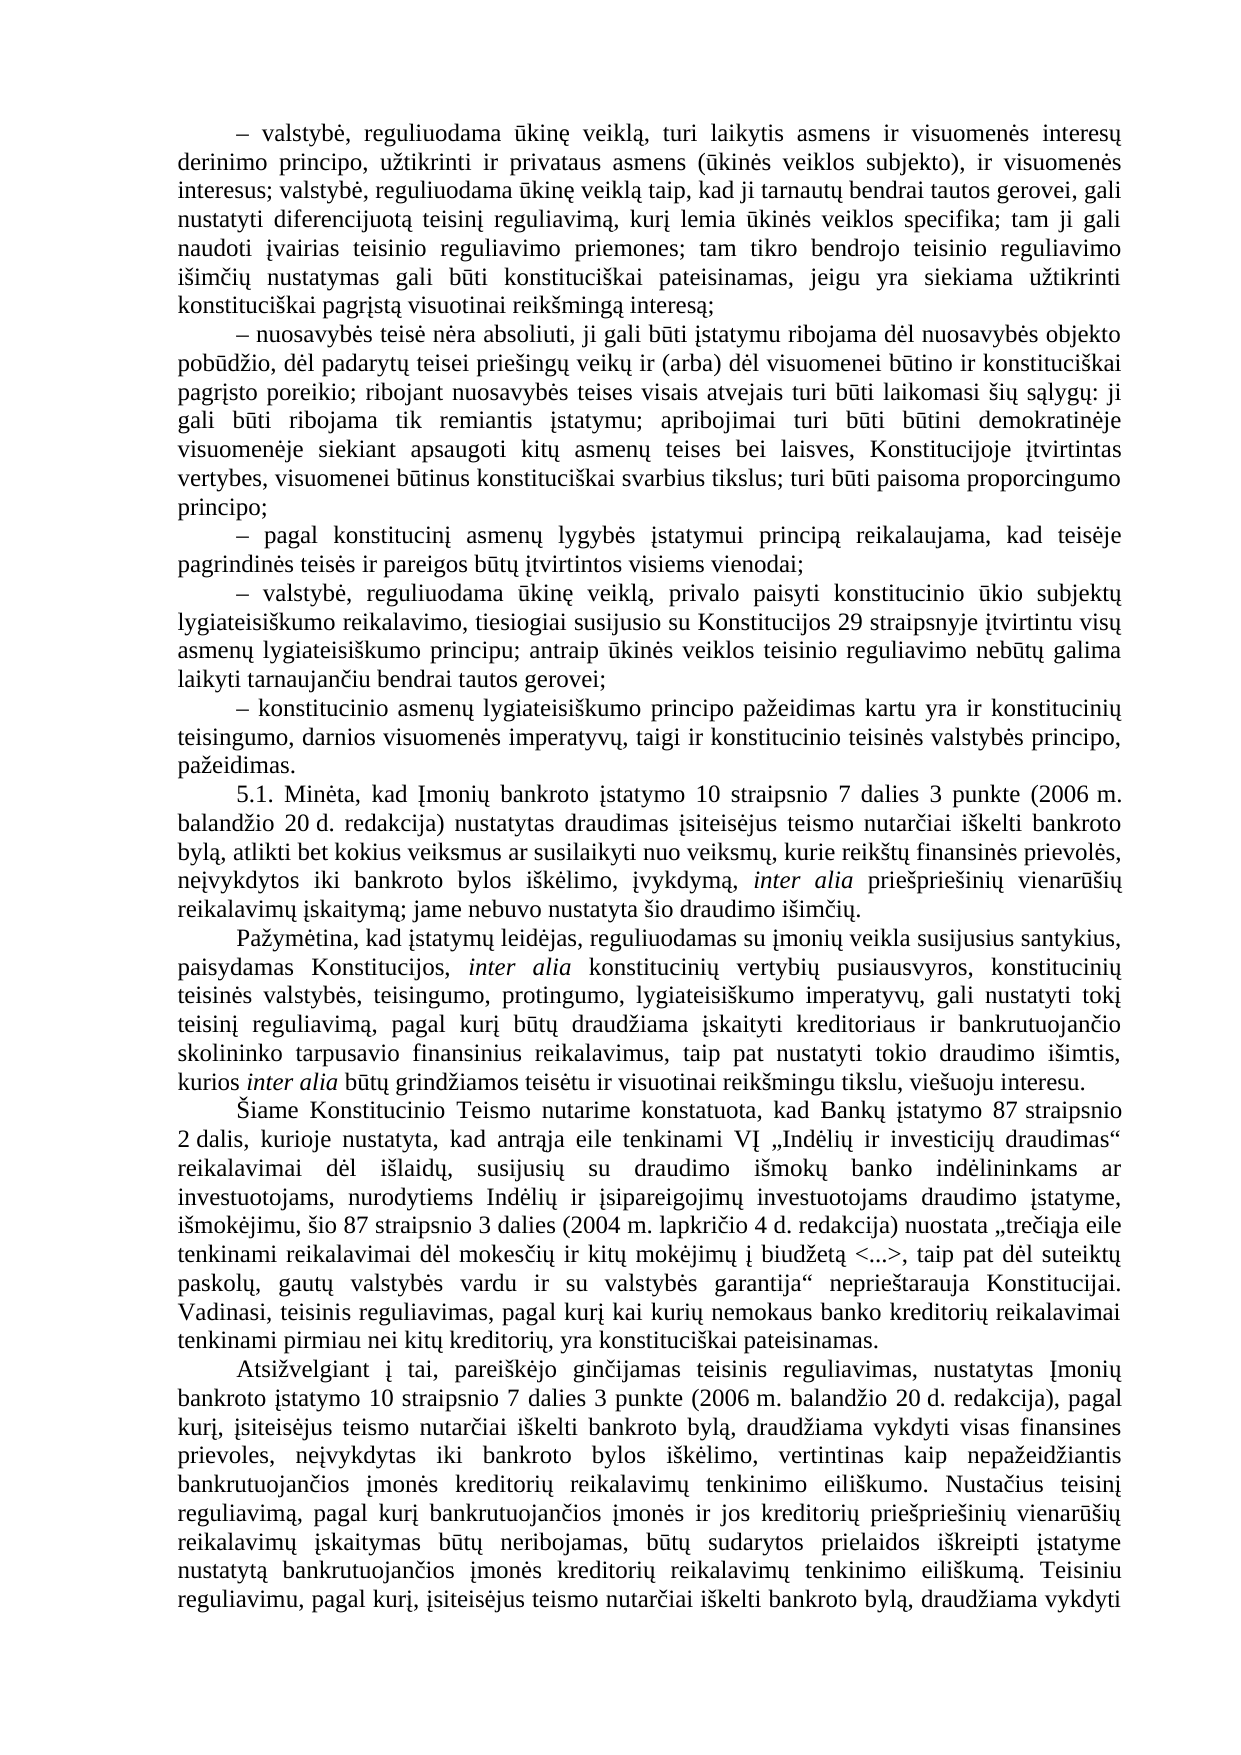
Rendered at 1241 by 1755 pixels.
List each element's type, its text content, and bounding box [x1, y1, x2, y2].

text Šiame Konstitucinio Teismo nutarime konstatuota, kad Bankų įstatymo 87 straipsnio 2 dalis, kurioje nustatyta, kad antrąja eile tenkinami VĮ „Indėlių ir investicijų draudimas“ reikalavimai dėl išlaidų, susijusių su draudimo išmokų banko indėlininkams ar investuotojams, nurodytiems Indėlių ir įsipareigojimų investuotojams draudimo įstatyme, išmokėjimu, šio 87 straipsnio 3 dalies (2004 m. lapkričio 4 d. redakcija) nuostata „trečiąja eile tenkinami reikalavimai dėl mokesčių ir kitų mokėjimų į biudžetą <...>, taip pat dėl suteiktų paskolų, gautų valstybės vardu ir su valstybės garantija“ neprieštarauja Konstitucijai. Vadinasi, teisinis reguliavimas, pagal kurį kai kurių nemokaus banko kreditorių reikalavimai tenkinami pirmiau nei kitų kreditorių, yra konstituciškai pateisinamas. [177, 1096, 1122, 1354]
text 5.1. Minėta, kad Įmonių bankroto įstatymo 10 straipsnio 7 dalies 3 punkte (2006 m. balandžio 20 d. redakcija) nustatytas draudimas įsiteisėjus teismo nutarčiai iškelti bankroto bylą, atlikti bet kokius veiksmus ar susilaikyti nuo veiksmų, kurie reikštų finansinės prievolės, neįvykdytos iki bankroto bylos iškėlimo, įvykdymą, inter alia priešpriešinių vienarūšių reikalavimų įskaitymą; jame nebuvo nustatyta šio draudimo išimčių. [177, 779, 1122, 923]
text Atsižvelgiant į tai, pareiškėjo ginčijamas teisinis reguliavimas, nustatytas Įmonių bankroto įstatymo 10 straipsnio 7 dalies 3 punkte (2006 m. balandžio 20 d. redakcija), pagal kurį, įsiteisėjus teismo nutarčiai iškelti bankroto bylą, draudžiama vykdyti visas finansines prievoles, neįvykdytas iki bankroto bylos iškėlimo, vertintinas kaip nepažeidžiantis bankrutuojančios įmonės kreditorių reikalavimų tenkinimo eiliškumo. Nustačius teisinį reguliavimą, pagal kurį bankrutuojančios įmonės ir jos kreditorių priešpriešinių vienarūšių reikalavimų įskaitymas būtų neribojamas, būtų sudarytos prielaidos iškreipti įstatyme nustatytą bankrutuojančios įmonės kreditorių reikalavimų tenkinimo eiliškumą. Teisiniu reguliavimu, pagal kurį, įsiteisėjus teismo nutarčiai iškelti bankroto bylą, draudžiama vykdyti [177, 1354, 1122, 1613]
text Pažymėtina, kad įstatymų leidėjas, reguliuodamas su įmonių veikla susijusius santykius, paisydamas Konstitucijos, inter alia konstitucinių vertybių pusiausvyros, konstitucinių teisinės valstybės, teisingumo, protingumo, lygiateisiškumo imperatyvų, gali nustatyti tokį teisinį reguliavimą, pagal kurį būtų draudžiama įskaityti kreditoriaus ir bankrutuojančio skolininko tarpusavio finansinius reikalavimus, taip pat nustatyti tokio draudimo išimtis, kurios inter alia būtų grindžiamos teisėtu ir visuotinai reikšmingu tikslu, viešuoju interesu. [177, 923, 1122, 1096]
text – konstitucinio asmenų lygiateisiškumo principo pažeidimas kartu yra ir konstitucinių teisingumo, darnios visuomenės imperatyvų, taigi ir konstitucinio teisinės valstybės principo, pažeidimas. [177, 693, 1122, 779]
text – pagal konstitucinį asmenų lygybės įstatymui principą reikalaujama, kad teisėje pagrindinės teisės ir pareigos būtų įtvirtintos visiems vienodai; [177, 521, 1122, 578]
text – valstybė, reguliuodama ūkinę veiklą, privalo paisyti konstitucinio ūkio subjektų lygiateisiškumo reikalavimo, tiesiogiai susijusio su Konstitucijos 29 straipsnyje įtvirtintu visų asmenų lygiateisiškumo principu; antraip ūkinės veiklos teisinio reguliavimo nebūtų galima laikyti tarnaujančiu bendrai tautos gerovei; [177, 578, 1122, 693]
text – nuosavybės teisė nėra absoliuti, ji gali būti įstatymu ribojama dėl nuosavybės objekto pobūdžio, dėl padarytų teisei priešingų veikų ir (arba) dėl visuomenei būtino ir konstituciškai pagrįsto poreikio; ribojant nuosavybės teises visais atvejais turi būti laikomasi šių sąlygų: ji gali būti ribojama tik remiantis įstatymu; apribojimai turi būti būtini demokratinėje visuomenėje siekiant apsaugoti kitų asmenų teises bei laisves, Konstitucijoje įtvirtintas vertybes, visuomenei būtinus konstituciškai svarbius tikslus; turi būti paisoma proporcingumo principo; [177, 319, 1122, 521]
text – valstybė, reguliuodama ūkinę veiklą, turi laikytis asmens ir visuomenės interesų derinimo principo, užtikrinti ir privataus asmens (ūkinės veiklos subjekto), ir visuomenės interesus; valstybė, reguliuodama ūkinę veiklą taip, kad ji tarnautų bendrai tautos gerovei, gali nustatyti diferencijuotą teisinį reguliavimą, kurį lemia ūkinės veiklos specifika; tam ji gali naudoti įvairias teisinio reguliavimo priemones; tam tikro bendrojo teisinio reguliavimo išimčių nustatymas gali būti konstituciškai pateisinamas, jeigu yra siekiama užtikrinti konstituciškai pagrįstą visuotinai reikšmingą interesą; [177, 118, 1122, 319]
